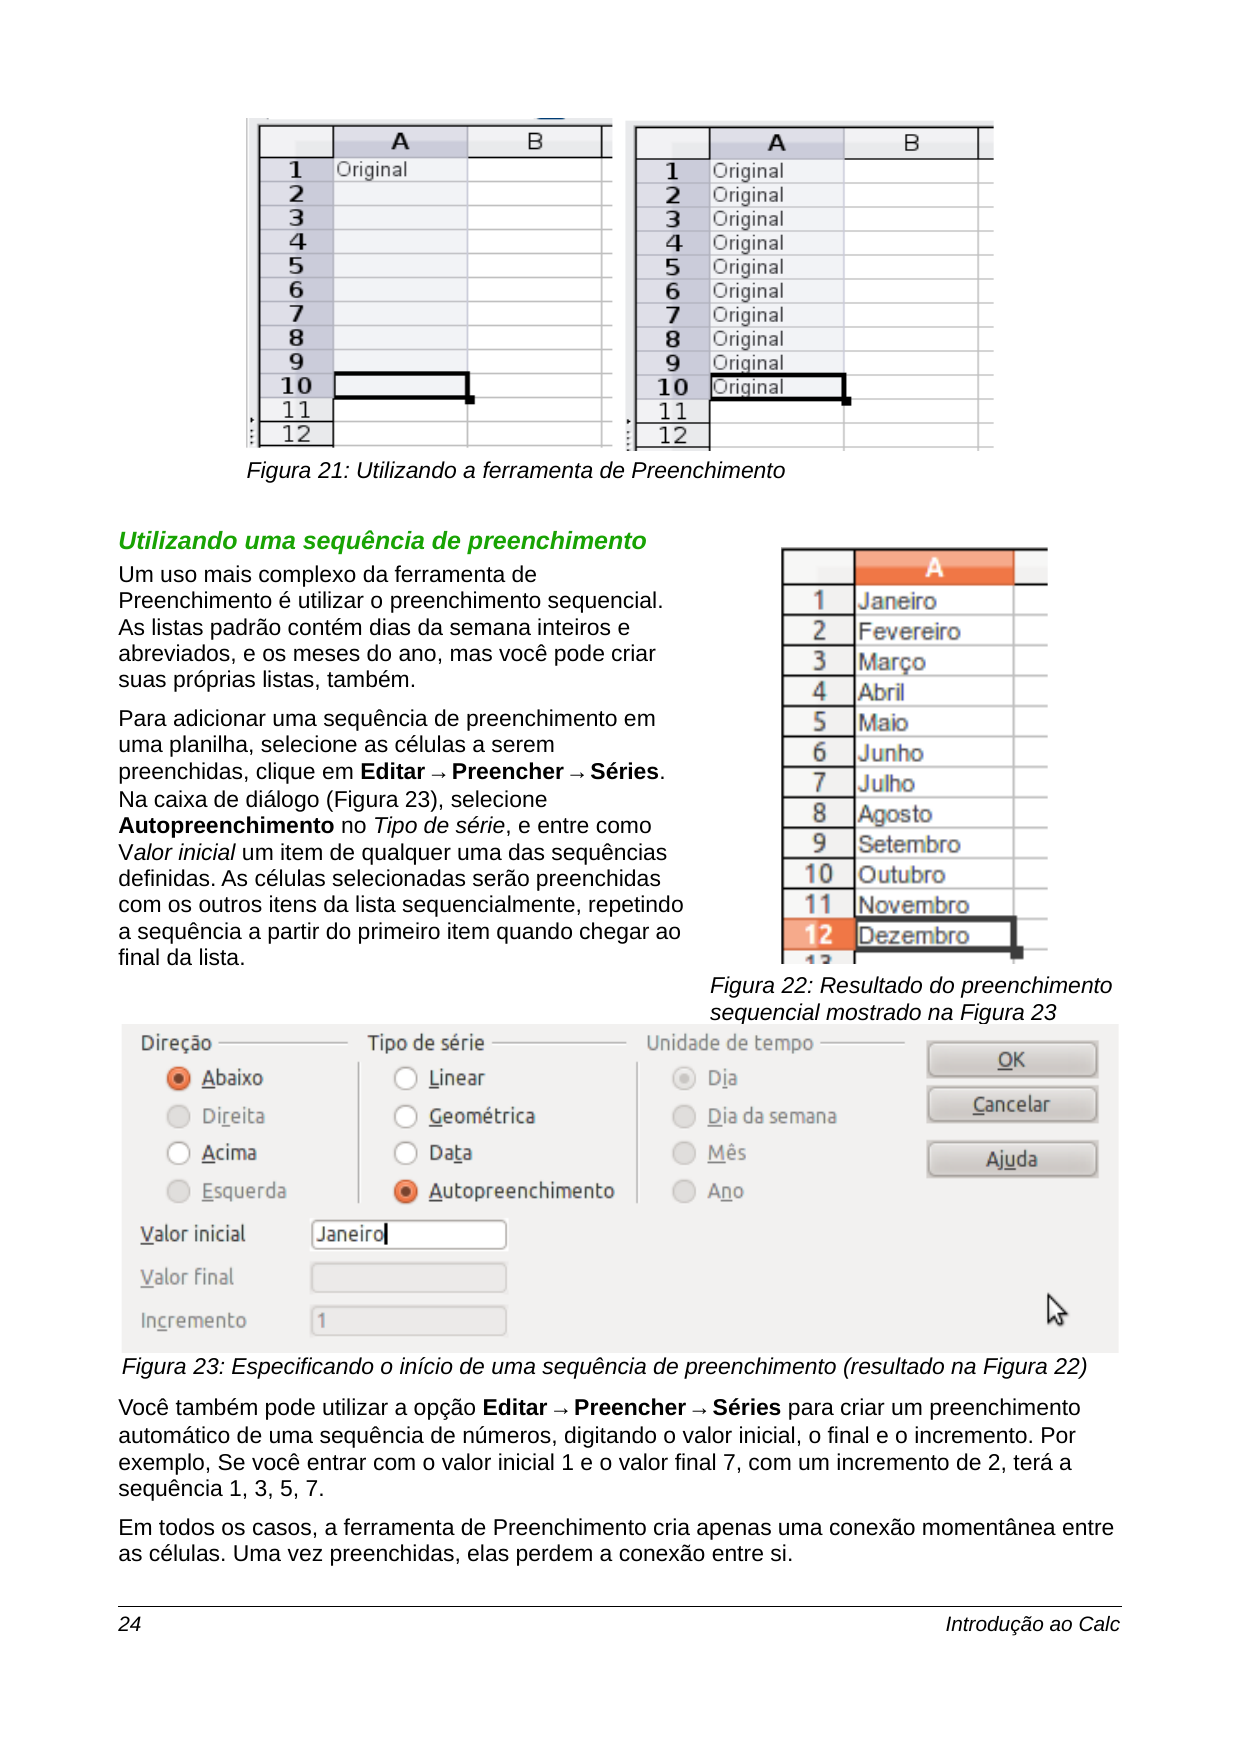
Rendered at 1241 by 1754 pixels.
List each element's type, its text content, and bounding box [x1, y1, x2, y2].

text Figura 21: Utilizando a ferramenta de Preenchimento [246, 457, 994, 484]
text Figura 22: Resultado do preenchimento sequencial mostrado na Figura 23 [710, 972, 1119, 1024]
text Figura 23: Especificando o início de uma sequência de preenchimento (resultado na Figura 22) [122, 1353, 1118, 1379]
text Um uso mais complexo da ferramenta de Preenchimento é utilizar o preenchimento sequencial. As listas padrão contém dias da semana inteiros e abreviados, e os meses do ano, mas você pode criar suas próprias listas, também. [118, 561, 710, 692]
picture [121, 1024, 1119, 1353]
text Em todos os casos, a ferramenta de Preenchimento cria apenas uma conexão momentânea entre as células. Uma vez preenchidas, elas perdem a conexão entre si. [118, 1514, 1122, 1567]
subtitle Utilizando uma sequência de preenchimento [118, 526, 1122, 972]
text Para adicionar uma sequência de preenchimento em uma planilha, selecione as células a serem preenchidas, clique em Editar → Preencher → Séries. Na caixa de diálogo (Figura 23), selecione Autopreenchimento no Tipo de série, e entre como Valor inicial um item de qualquer uma das sequências definidas. As células selecionadas serão preenchidas com os outros itens da lista sequencialmente, repetindo a sequência a partir do primeiro item quando chegar ao final da lista. [118, 705, 710, 971]
picture [781, 547, 1048, 964]
text Você também pode utilizar a opção Editar → Preencher → Séries para criar um preenchimento automático de uma sequência de números, digitando o valor inicial, o final e o incremento. Por exemplo, Se você entrar com o valor inicial 1 e o valor final 7, com um incremento de 2, terá a sequência 1, 3, 5, 7. [118, 1394, 1122, 1501]
picture [246, 118, 994, 451]
